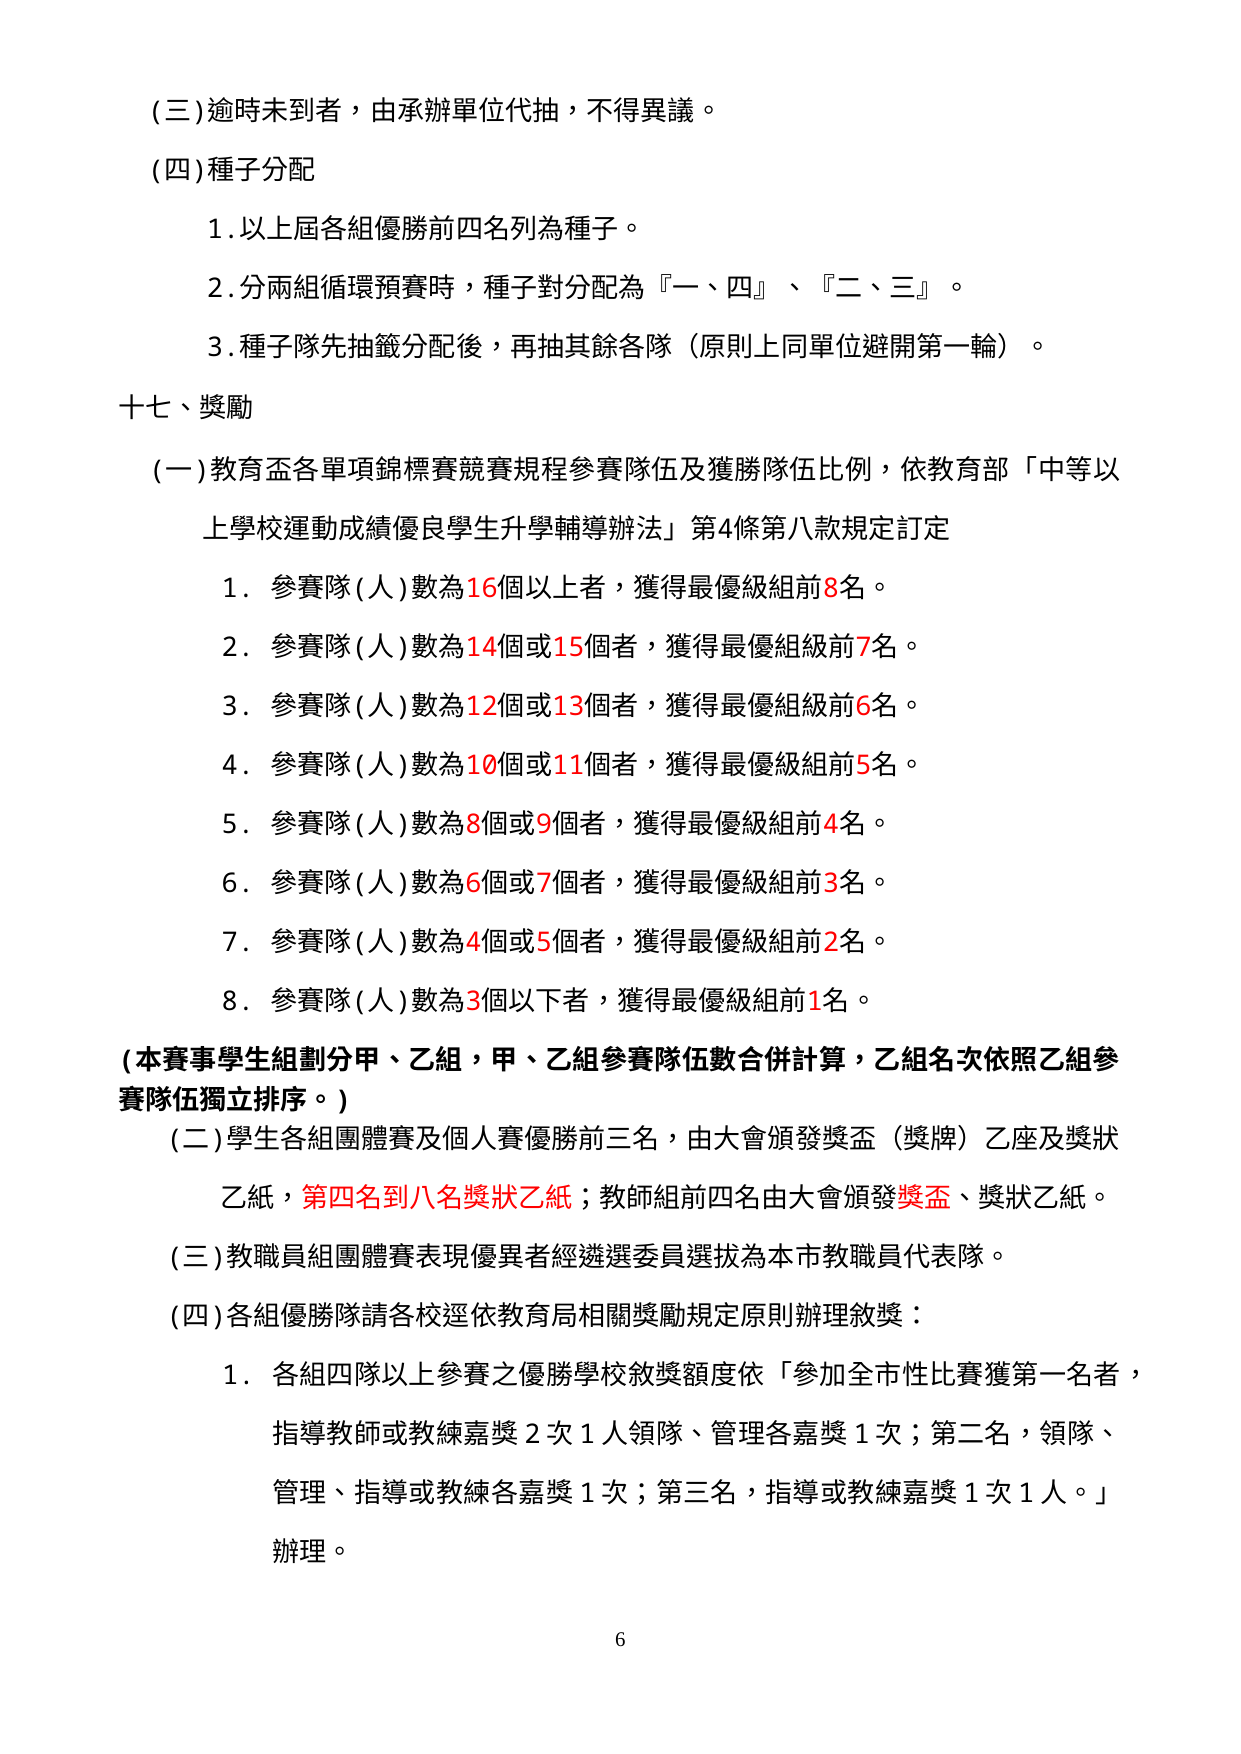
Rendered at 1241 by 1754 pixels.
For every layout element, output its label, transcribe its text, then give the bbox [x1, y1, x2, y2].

text 5. 參賽隊(人)數為8個或9個者，獲得最優級組前4名。 [149, 802, 1122, 841]
text (四)種子分配 [118, 148, 1122, 187]
list 各組四隊以上參賽之優勝學校敘獎額度依「參加全市性比賽獲第一名者，指導教師或教練嘉獎2次1人領隊、管理各嘉獎1次；第二名，領隊、管理、指導或教練各嘉獎1次；第三名，指導或教練嘉獎1次1人。」辦理。 [222, 1353, 1122, 1569]
text 4. 參賽隊(人)數為10個或11個者，獲得最優級組前5名。 [149, 743, 1122, 782]
text (本賽事學生組劃分甲、乙組，甲、乙組參賽隊伍數合併計算，乙組名次依照乙組參賽隊伍獨立排序。) [118, 1038, 1122, 1117]
text 1.以上屆各組優勝前四名列為種子。 [177, 207, 1122, 246]
text (二)學生各組團體賽及個人賽優勝前三名，由大會頒發獎盃（獎牌）乙座及獎狀乙紙，第四名到八名獎狀乙紙；教師組前四名由大會頒發獎盃、獎狀乙紙。 [166, 1117, 1122, 1215]
text 2. 參賽隊(人)數為14個或15個者，獲得最優組級前7名。 [149, 625, 1122, 664]
text 3. 參賽隊(人)數為12個或13個者，獲得最優組級前6名。 [149, 684, 1122, 723]
text (三)逾時未到者，由承辦單位代抽，不得異議。 [118, 89, 1122, 128]
text 1. 參賽隊(人)數為16個以上者，獲得最優級組前8名。 [149, 566, 1122, 605]
text (三)教職員組團體賽表現優異者經遴選委員選拔為本市教職員代表隊。 [166, 1235, 1122, 1274]
text (四)各組優勝隊請各校逕依教育局相關獎勵規定原則辦理敘獎： [166, 1294, 1122, 1333]
text (一)教育盃各單項錦標賽競賽規程參賽隊伍及獲勝隊伍比例，依教育部「中等以上學校運動成績優良學生升學輔導辦法」第4條第八款規定訂定 [149, 448, 1122, 546]
text 3.種子隊先抽籤分配後，再抽其餘各隊（原則上同單位避開第一輪）。 [177, 325, 1122, 364]
text 7. 參賽隊(人)數為4個或5個者，獲得最優級組前2名。 [149, 920, 1122, 959]
text 6. 參賽隊(人)數為6個或7個者，獲得最優級組前3名。 [149, 861, 1122, 901]
text 8. 參賽隊(人)數為3個以下者，獲得最優級組前1名。 [149, 979, 1122, 1019]
text 十七、獎勵 [118, 386, 1122, 426]
text 2.分兩組循環預賽時，種子對分配為『一、四』、『二、三』。 [177, 266, 1122, 305]
